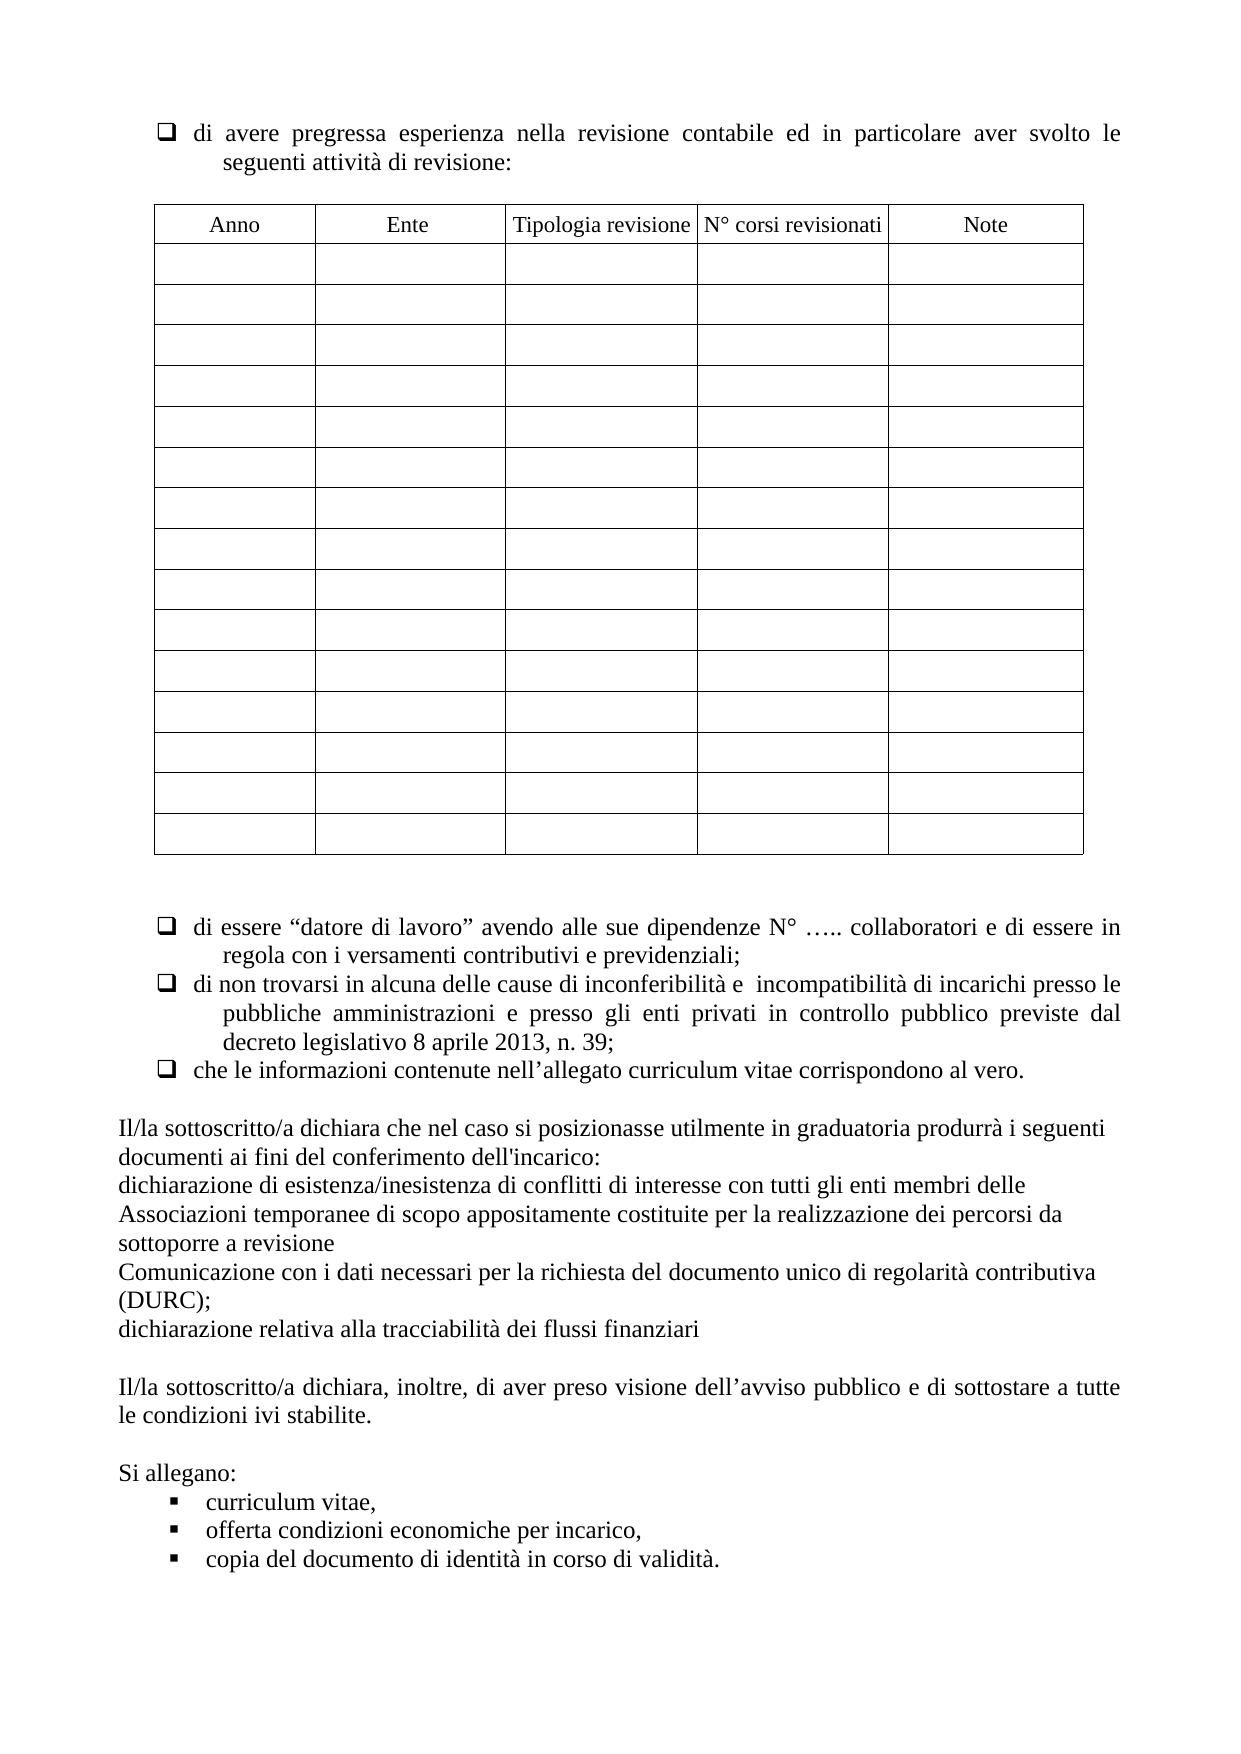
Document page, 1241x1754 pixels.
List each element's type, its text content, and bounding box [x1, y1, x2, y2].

table_header Note [889, 205, 1083, 243]
table_cell [316, 773, 505, 813]
table_cell [316, 325, 505, 365]
table_cell [506, 407, 697, 446]
text Il/la sottoscritto/a dichiara che nel caso si posizionasse utilmente in graduatoria produrrà i seguenti documenti ai fini del conferimento dell'incarico: [118, 1113, 1122, 1170]
text Si allegano: [118, 1458, 1122, 1487]
list di non trovarsi in alcuna delle cause di inconferibilità e incompatibilità di incarichi presso le pubbliche amministrazioni e presso gli enti privati in controllo pubblico previste dal decreto legislativo 8 aprile 2013, n. 39; [156, 969, 1122, 1055]
table_cell [316, 610, 505, 650]
table_cell [506, 325, 697, 365]
table_cell [316, 814, 505, 854]
table_cell [155, 814, 315, 854]
text Comunicazione con i dati necessari per la richiesta del documento unico di regolarità contributiva (DURC); [118, 1257, 1122, 1314]
table_cell [155, 488, 315, 528]
table_cell [155, 529, 315, 568]
text Il/la sottoscritto/a dichiara, inoltre, di aver preso visione dell’avviso pubblico e di sottostare a tutte le condizioni ivi stabilite. [118, 1372, 1122, 1429]
text dichiarazione di esistenza/inesistenza di conflitti di interesse con tutti gli enti membri delle Associazioni temporanee di scopo appositamente costituite per la realizzazione dei percorsi da sottoporre a revisione [118, 1170, 1122, 1257]
table_cell [506, 692, 697, 731]
list offerta condizioni economiche per incarico, [168, 1515, 1122, 1544]
table_cell [889, 366, 1083, 406]
table_header N° corsi revisionati [698, 205, 888, 243]
table_cell [698, 285, 888, 324]
text dichiarazione relativa alla tracciabilità dei flussi finanziari [118, 1314, 1122, 1343]
list copia del documento di identità in corso di validità. [168, 1544, 1122, 1573]
table_cell [316, 529, 505, 568]
table_cell [889, 570, 1083, 609]
table_cell [506, 285, 697, 324]
table_cell [316, 733, 505, 772]
table_cell [889, 773, 1083, 813]
table_cell [698, 610, 888, 650]
table_cell [698, 570, 888, 609]
table_cell [889, 733, 1083, 772]
table_cell [316, 285, 505, 324]
table_cell [155, 610, 315, 650]
table_cell [506, 651, 697, 691]
table_cell [506, 244, 697, 283]
table_cell [316, 407, 505, 446]
table_cell [316, 244, 505, 283]
table_cell [506, 488, 697, 528]
table_header Ente [316, 205, 505, 243]
table_cell [698, 448, 888, 487]
table_cell [698, 407, 888, 446]
table_cell [155, 692, 315, 731]
table_cell [889, 529, 1083, 568]
table_cell [316, 692, 505, 731]
table_cell [316, 448, 505, 487]
table_cell [506, 448, 697, 487]
table_cell [155, 651, 315, 691]
list di avere pregressa esperienza nella revisione contabile ed in particolare aver svolto le seguenti attività di revisione: [156, 118, 1122, 176]
list curriculum vitae, [168, 1487, 1122, 1515]
table_header Anno [155, 205, 315, 243]
list di essere “datore di lavoro” avendo alle sue dipendenze N° ….. collaboratori e di essere in regola con i versamenti contributivi e previdenziali; [156, 912, 1122, 969]
table_cell [155, 773, 315, 813]
table_cell [889, 325, 1083, 365]
table_cell [889, 651, 1083, 691]
table_cell [155, 366, 315, 406]
table_cell [506, 529, 697, 568]
table_cell [698, 529, 888, 568]
table_header Tipologia revisione [506, 205, 697, 243]
table_cell [889, 488, 1083, 528]
table_cell [698, 366, 888, 406]
table_cell [698, 814, 888, 854]
table_cell [155, 285, 315, 324]
table_cell [506, 814, 697, 854]
table_cell [698, 733, 888, 772]
table_cell [698, 244, 888, 283]
table_cell [889, 285, 1083, 324]
table_cell [889, 448, 1083, 487]
table_cell [698, 692, 888, 731]
table_cell [506, 610, 697, 650]
table_cell [698, 651, 888, 691]
table_cell [155, 407, 315, 446]
table_cell [506, 570, 697, 609]
table_cell [155, 570, 315, 609]
table_cell [316, 488, 505, 528]
table_cell [506, 733, 697, 772]
table_cell [698, 488, 888, 528]
table_cell [889, 814, 1083, 854]
table_cell [889, 407, 1083, 446]
table_cell [889, 692, 1083, 731]
table_cell [506, 773, 697, 813]
table_cell [698, 325, 888, 365]
table_cell [155, 244, 315, 283]
table_cell [155, 325, 315, 365]
table_cell [155, 733, 315, 772]
list che le informazioni contenute nell’allegato curriculum vitae corrispondono al vero. [156, 1055, 1122, 1084]
table_cell [889, 244, 1083, 283]
table_cell [316, 651, 505, 691]
table_cell [316, 366, 505, 406]
table_cell [698, 773, 888, 813]
table_cell [506, 366, 697, 406]
table_cell [316, 570, 505, 609]
table_cell [155, 448, 315, 487]
table_cell [889, 610, 1083, 650]
